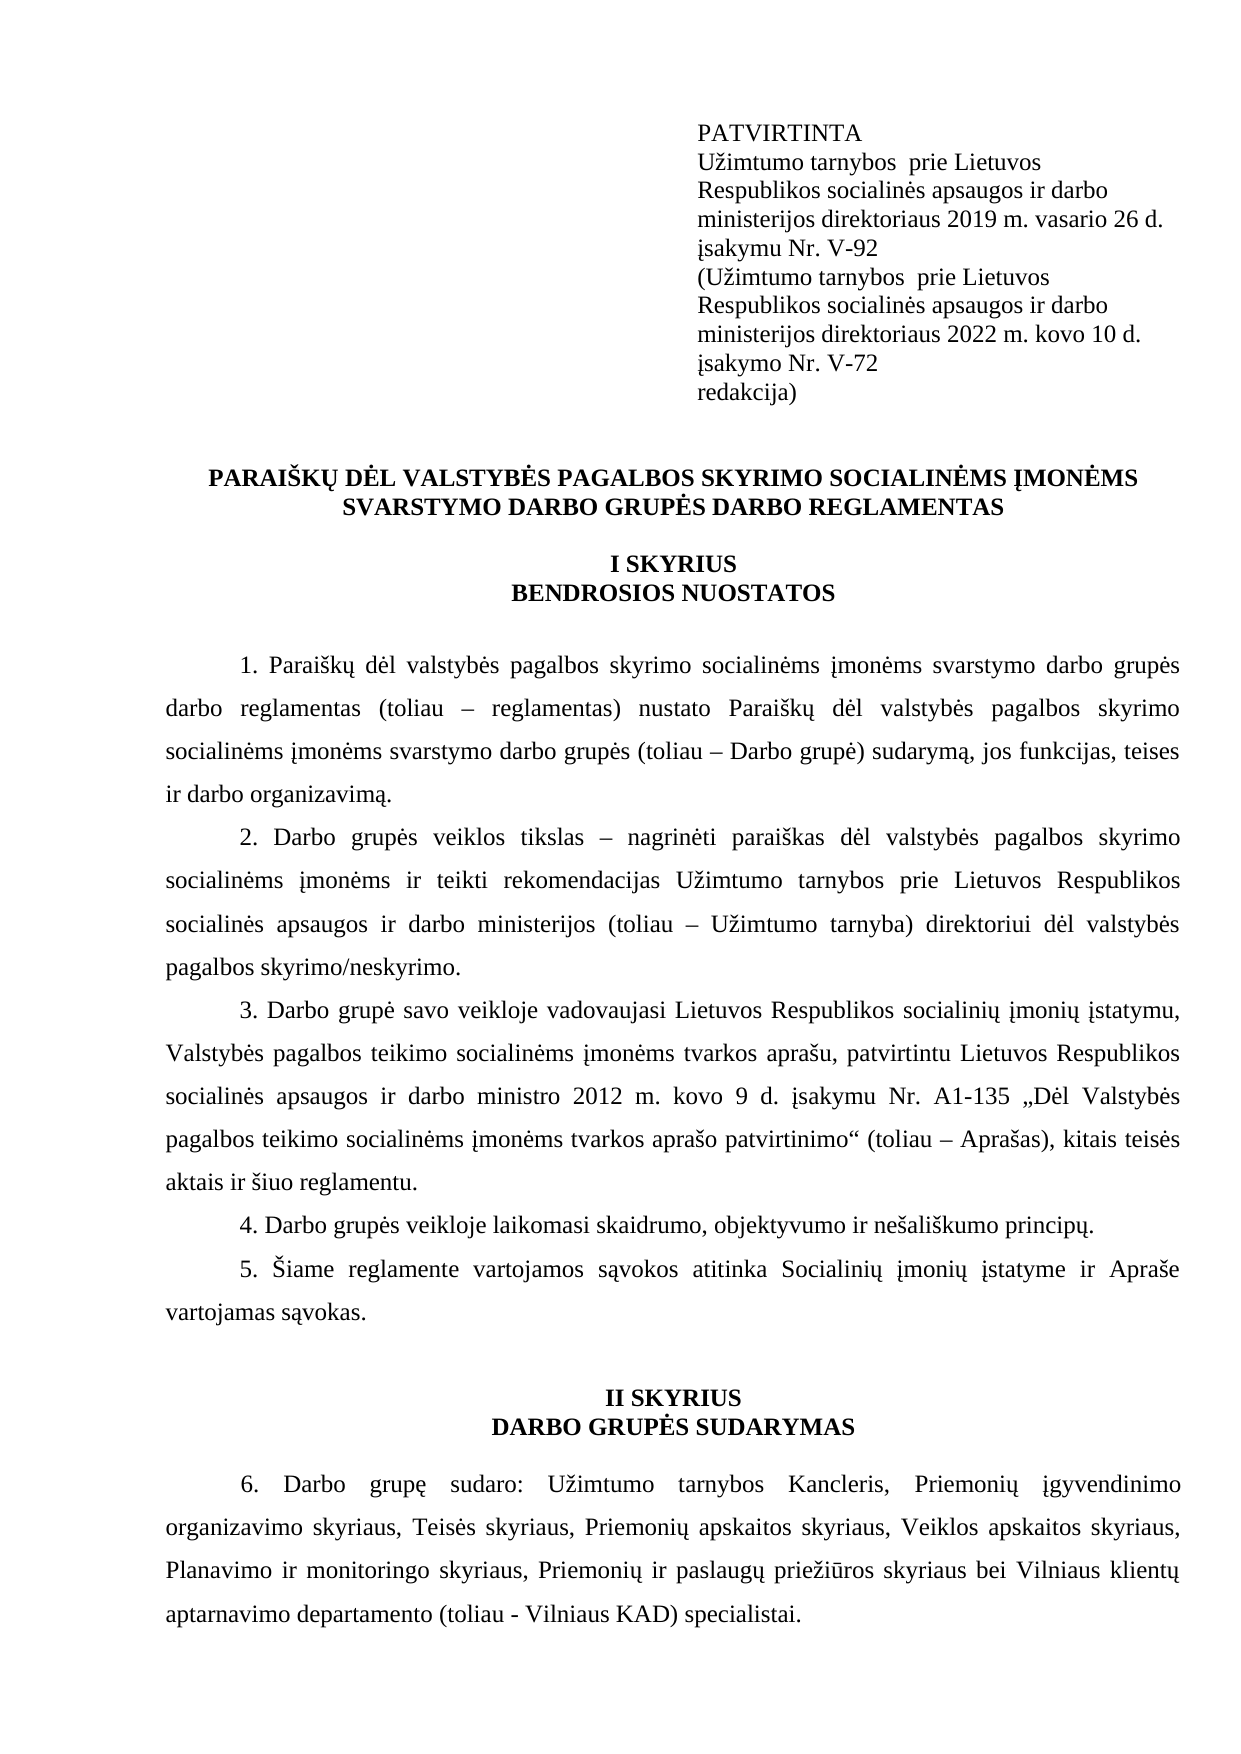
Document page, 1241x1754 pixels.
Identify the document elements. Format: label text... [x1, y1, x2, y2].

text PATVIRTINTA [697, 118, 1181, 147]
text ministerijos direktoriaus 2022 m. kovo 10 d. [697, 319, 1181, 348]
text įsakymu Nr. V-92 [697, 233, 1181, 262]
text BENDROSIOS NUOSTATOS [165, 578, 1181, 607]
text 2. Darbo grupės veiklos tikslas – nagrinėti paraiškas dėl valstybės pagalbos skyrimo socialinėms įmonėms ir teikti rekomendacijas Užimtumo tarnybos prie Lietuvos Respublikos socialinės apsaugos ir darbo ministerijos (toliau – Užimtumo tarnyba) direktoriui dėl valstybės pagalbos skyrimo/neskyrimo. [165, 822, 1181, 981]
text 4. Darbo grupės veikloje laikomasi skaidrumo, objektyvumo ir nešališkumo principų. [165, 1211, 1181, 1239]
text įsakymo Nr. V-72 [697, 348, 1181, 377]
text 6. Darbo grupę sudaro: Užimtumo tarnybos Kancleris, Priemonių įgyvendinimo organizavimo skyriaus, Teisės skyriaus, Priemonių apskaitos skyriaus, Veiklos apskaitos skyriaus, Planavimo ir monitoringo skyriaus, Priemonių ir paslaugų priežiūros skyriaus bei Vilniaus klientų aptarnavimo departamento (toliau - Vilniaus KAD) specialistai. [165, 1469, 1181, 1627]
text PARAIŠKŲ DĖL VALSTYBĖS PAGALBOS SKYRIMO SOCIALINĖMS ĮMONĖMS SVARSTYMO DARBO GRUPĖS DARBO REGLAMENTAS [165, 463, 1181, 521]
text I SKYRIUS [165, 549, 1181, 578]
text (Užimtumo tarnybos prie Lietuvos [697, 262, 1181, 291]
text DARBO GRUPĖS SUDARYMAS [165, 1412, 1181, 1441]
text 1. Paraiškų dėl valstybės pagalbos skyrimo socialinėms įmonėms svarstymo darbo grupės darbo reglamentas (toliau – reglamentas) nustato Paraiškų dėl valstybės pagalbos skyrimo socialinėms įmonėms svarstymo darbo grupės (toliau – Darbo grupė) sudarymą, jos funkcijas, teises ir darbo organizavimą. [165, 650, 1181, 808]
text Respublikos socialinės apsaugos ir darbo [697, 176, 1181, 204]
text redakcija) [697, 377, 1181, 406]
text ministerijos direktoriaus 2019 m. vasario 26 d. [697, 204, 1181, 233]
text 3. Darbo grupė savo veikloje vadovaujasi Lietuvos Respublikos socialinių įmonių įstatymu, Valstybės pagalbos teikimo socialinėms įmonėms tvarkos aprašu, patvirtintu Lietuvos Respublikos socialinės apsaugos ir darbo ministro 2012 m. kovo 9 d. įsakymu Nr. A1-135 „Dėl Valstybės pagalbos teikimo socialinėms įmonėms tvarkos aprašo patvirtinimo“ (toliau – Aprašas), kitais teisės aktais ir šiuo reglamentu. [165, 995, 1181, 1196]
text II SKYRIUS [165, 1383, 1181, 1412]
text Respublikos socialinės apsaugos ir darbo [697, 291, 1181, 319]
text Užimtumo tarnybos prie Lietuvos [697, 147, 1181, 176]
text 5. Šiame reglamente vartojamos sąvokos atitinka Socialinių įmonių įstatyme ir Apraše vartojamas sąvokas. [165, 1254, 1181, 1326]
